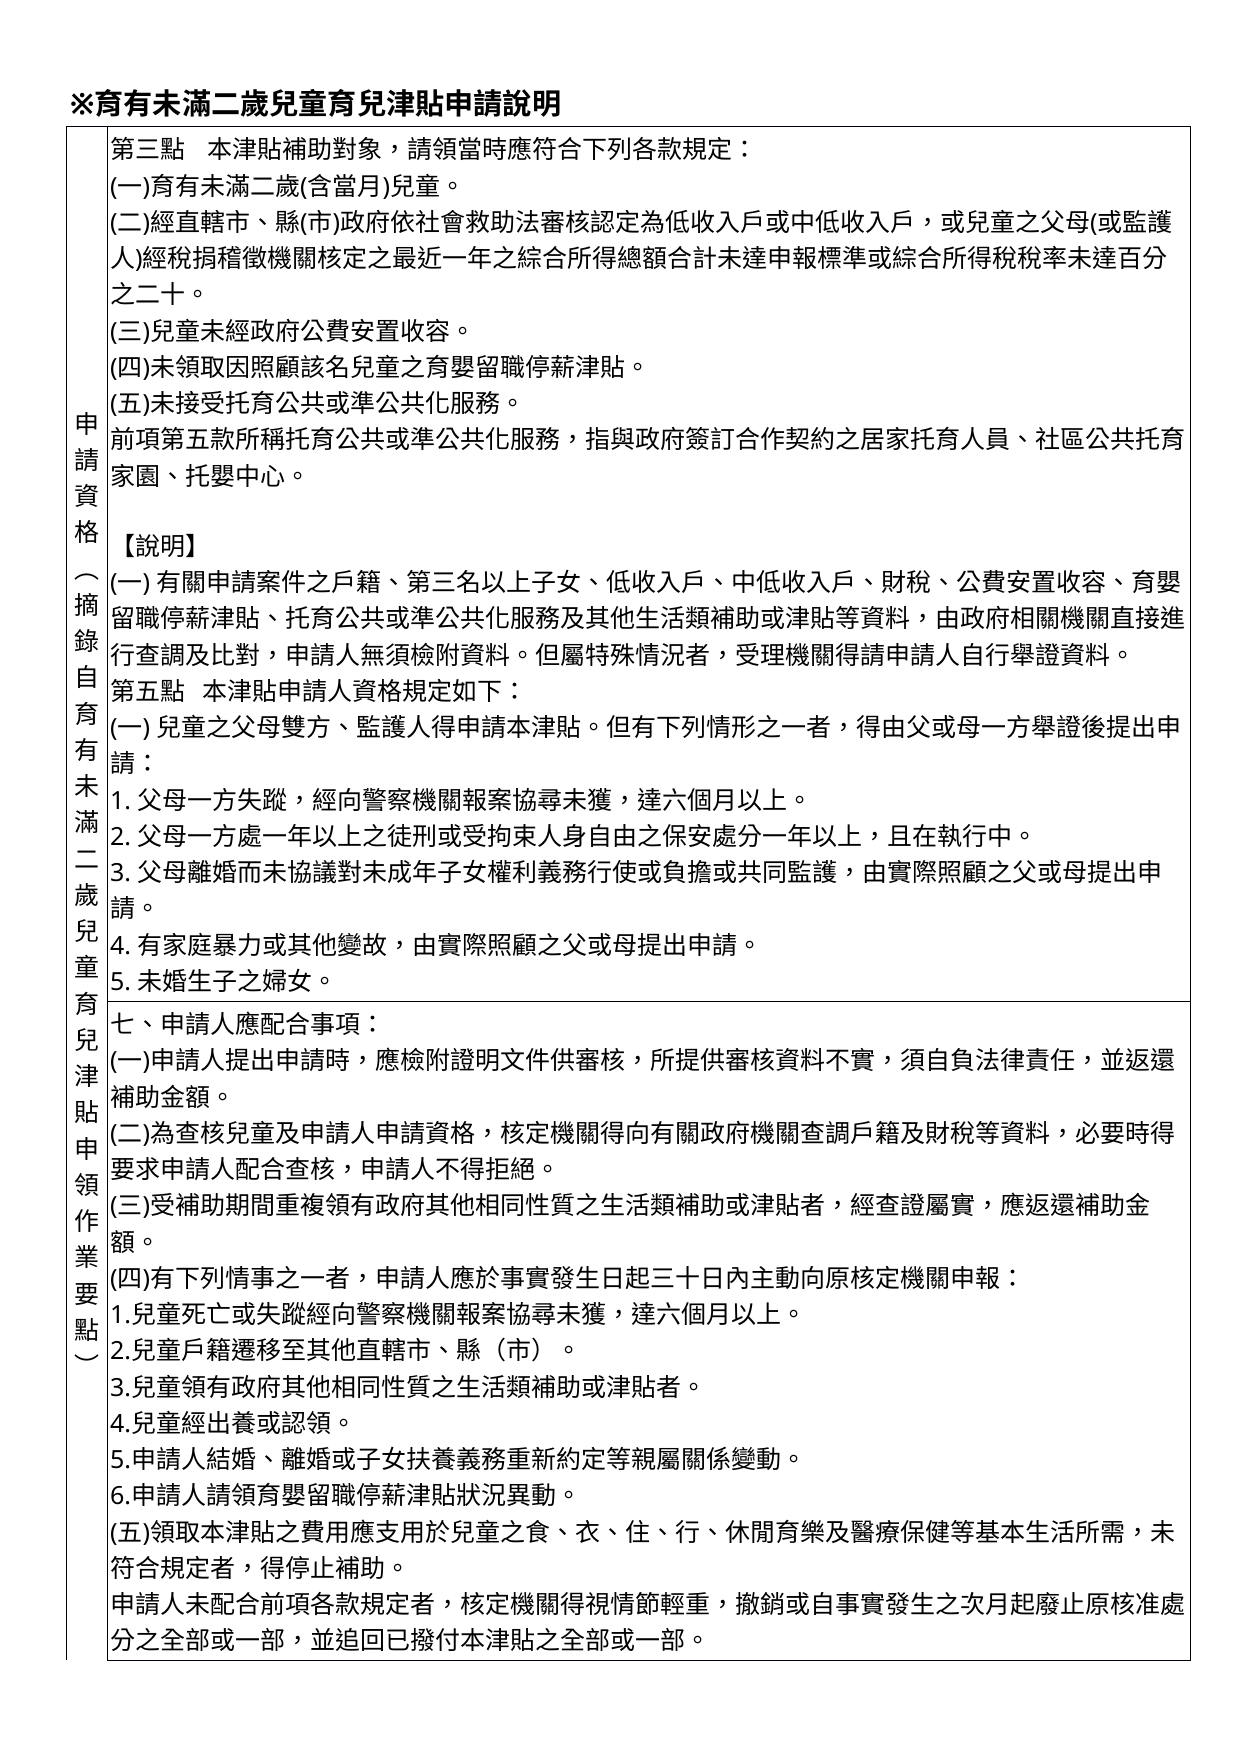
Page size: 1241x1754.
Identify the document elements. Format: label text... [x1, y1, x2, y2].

table_cell [67, 30, 1240, 77]
table_cell 第三點 本津貼補助對象，請領當時應符合下列各款規定： (一)育有未滿二歲(含當月)兒童。 (二)經直轄市、縣(市)政府依社會救助法審核認定為低收入戶或中低收入戶，或兒童之父母(或監護人)經稅捐稽徵機關核定之最近一年之綜合所得總額合計未達申報標準或綜合所得稅稅率未達百分之二十。 (三)兒童未經政府公費安置收容。 (四)未領取因照顧該名兒童之育嬰留職停薪津貼。 (五)未接受托育公共或準公共化服務。 前項第五款所稱托育公共或準公共化服務，指與政府簽訂合作契約之居家托育人員、社區公共托育家園、托嬰中心。 【說明】 (一) 有關申請案件之戶籍、第三名以上子女、低收入戶、中低收入戶、財稅、公費安置收容、育嬰留職停薪津貼、托育公共或準公共化服務及其他生活類補助或津貼等資料，由政府相關機關直接進行查調及比對，申請人無須檢附資料。但屬特殊情況者，受理機關得請申請人自行舉證資料。 第五點 本津貼申請人資格規定如下： (一) 兒童之父母雙方、監護人得申請本津貼。但有下列情形之一者，得由父或母一方舉證後提出申請： 1. 父母一方失蹤，經向警察機關報案協尋未獲，達六個月以上。 2. 父母一方處一年以上之徒刑或受拘束人身自由之保安處分一年以上，且在執行中。 3. 父母離婚而未協議對未成年子女權利義務行使或負擔或共同監護，由實際照顧之父或母提出申請。 4. 有家庭暴力或其他變故，由實際照顧之父或母提出申請。 5. 未婚生子之婦女。 [108, 127, 1190, 1001]
table_cell [1221, 1001, 1240, 1660]
table_cell ※育有未滿二歲兒童育兒津貼申請說明 [67, 77, 1240, 126]
table_cell [1191, 1001, 1195, 1660]
table_cell [1221, 126, 1240, 1001]
table_cell [1195, 1001, 1221, 1660]
table_cell [1191, 126, 1195, 1001]
table_cell 七、申請人應配合事項： (一)申請人提出申請時，應檢附證明文件供審核，所提供審核資料不實，須自負法律責任，並返還補助金額。 (二)為查核兒童及申請人申請資格，核定機關得向有關政府機關查調戶籍及財稅等資料，必要時得要求申請人配合查核，申請人不得拒絕。 (三)受補助期間重複領有政府其他相同性質之生活類補助或津貼者，經查證屬實，應返還補助金額。 (四)有下列情事之一者，申請人應於事實發生日起三十日內主動向原核定機關申報： 1.兒童死亡或失蹤經向警察機關報案協尋未獲，達六個月以上。 2.兒童戶籍遷移至其他直轄市、縣（市）。 3.兒童領有政府其他相同性質之生活類補助或津貼者。 4.兒童經出養或認領。 5.申請人結婚、離婚或子女扶養義務重新約定等親屬關係變動。 6.申請人請領育嬰留職停薪津貼狀況異動。 (五)領取本津貼之費用應支用於兒童之食、衣、住、行、休閒育樂及醫療保健等基本生活所需，未符合規定者，得停止補助。 申請人未配合前項各款規定者，核定機關得視情節輕重，撤銷或自事實發生之次月起廢止原核准處分之全部或一部，並追回已撥付本津貼之全部或一部。 [108, 1002, 1190, 1660]
table_cell 申 請 資 格 ︵ 摘 錄 自 育有未滿二歲兒童育兒津貼申領作業要點 ︶ [67, 127, 107, 1660]
table_cell [1195, 126, 1221, 1001]
